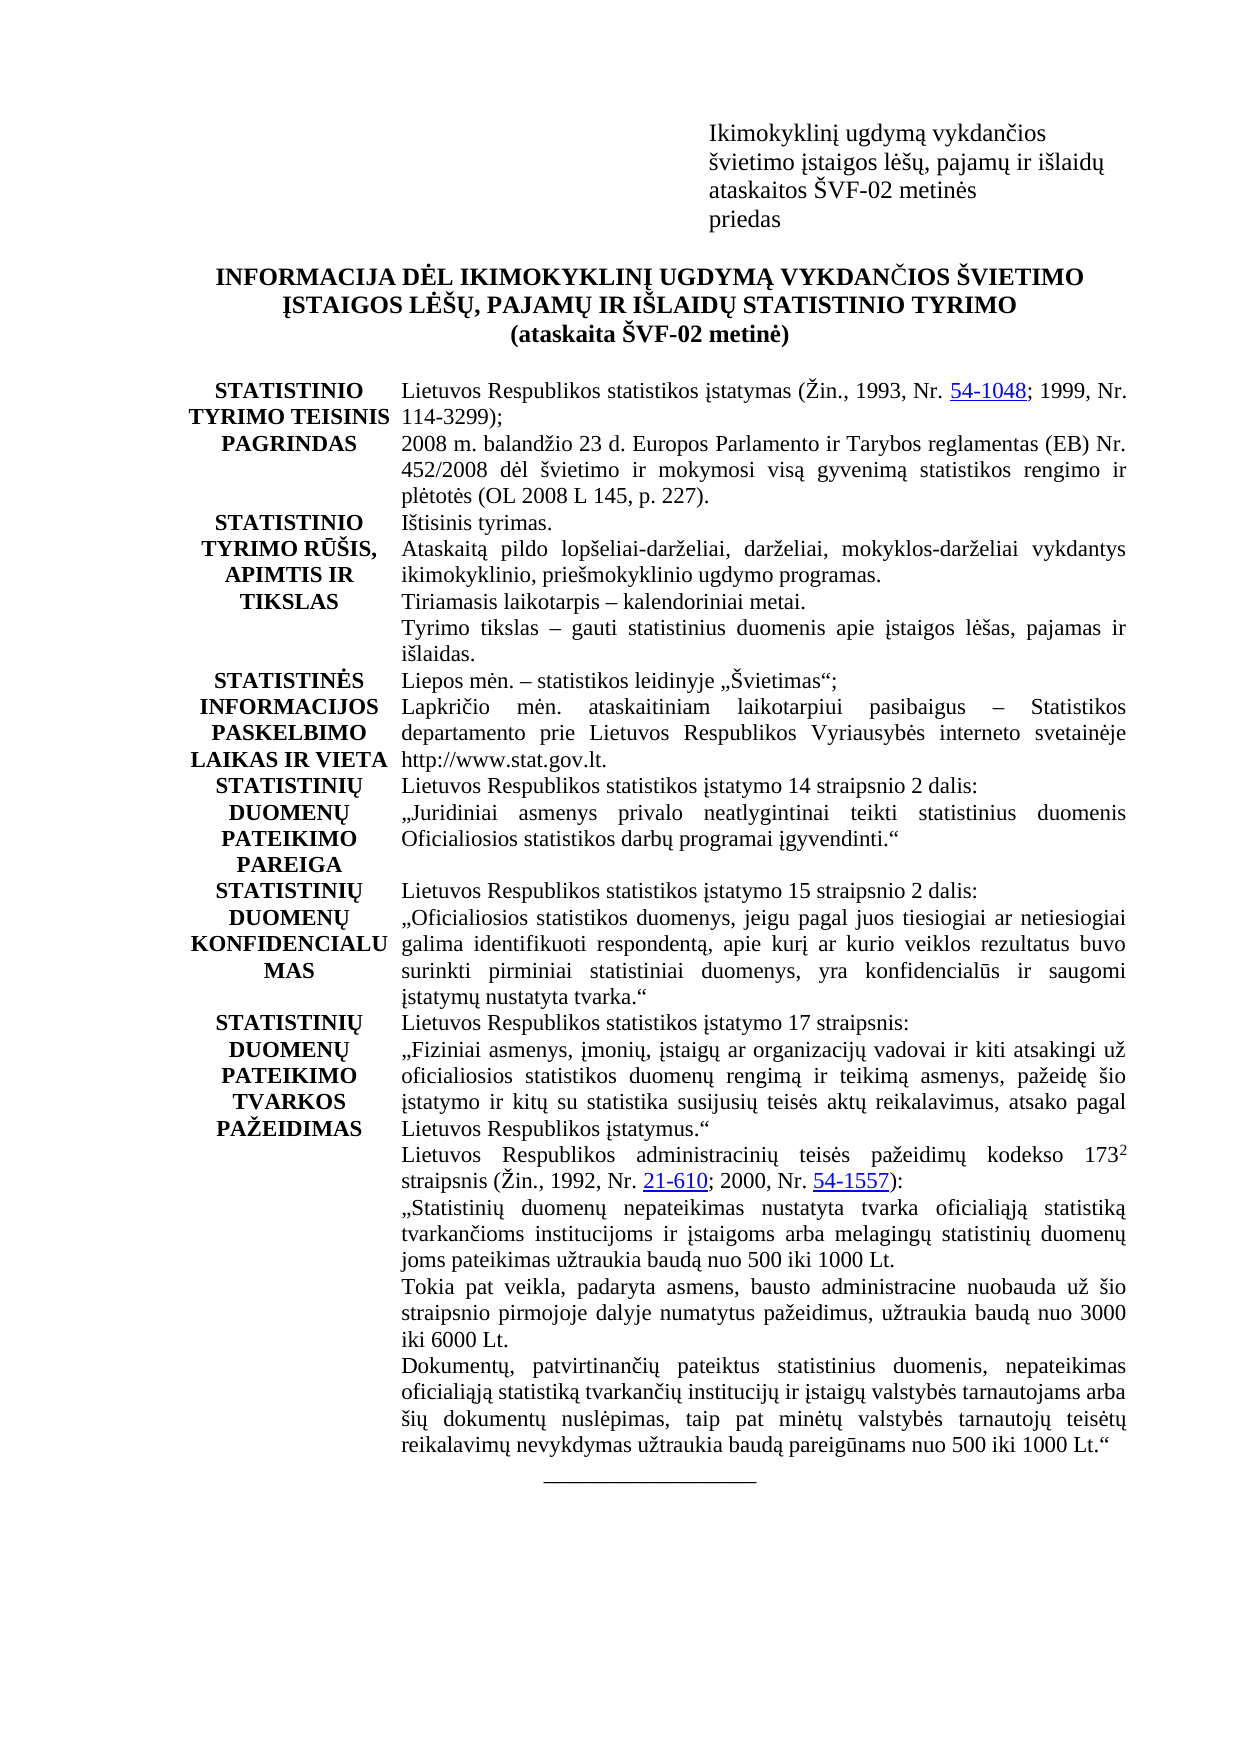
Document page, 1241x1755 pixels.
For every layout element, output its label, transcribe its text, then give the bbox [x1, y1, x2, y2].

table_cell Ištisinis tyrimas. Ataskaitą pildo lopšeliai-darželiai, darželiai, mokyklos-darželiai vykdantys ikimokyklinio, priešmokyklinio ugdymo programas. Tiriamasis laikotarpis – kalendoriniai metai. Tyrimo tikslas – gauti statistinius duomenis apie įstaigos lėšas, pajamas ir išlaidas. [397, 509, 1131, 667]
text _________________ [177, 1457, 1122, 1486]
table_header STATISTINIO TYRIMO TEISINIS PAGRINDAS [181, 377, 397, 509]
table_cell Liepos mėn. – statistikos leidinyje „Švietimas“; Lapkričio mėn. ataskaitiniam laikotarpiui pasibaigus – Statistikos departamento prie Lietuvos Respublikos Vyriausybės interneto svetainėje http://www.stat.gov.lt. [397, 667, 1131, 772]
table_cell Lietuvos Respublikos statistikos įstatymo 14 straipsnio 2 dalis: „Juridiniai asmenys privalo neatlygintinai teikti statistinius duomenis Oficialiosios statistikos darbų programai įgyvendinti.“ [397, 772, 1131, 878]
text priedas [177, 204, 1122, 233]
text Ikimokyklinį ugdymą vykdančios [177, 118, 1122, 147]
table_cell STATISTINIŲ DUOMENŲ PATEIKIMO PAREIGA [181, 772, 397, 878]
table_cell STATISTINIO TYRIMO RŪŠIS, APIMTIS IR TIKSLAS [181, 509, 397, 667]
table_header Lietuvos Respublikos statistikos įstatymas (Žin., 1993, Nr. 54-1048; 1999, Nr. 114-3299); 2008 m. balandžio 23 d. Europos Parlamento ir Tarybos reglamentas (EB) Nr. 452/2008 dėl švietimo ir mokymosi visą gyvenimą statistikos rengimo ir plėtotės (OL 2008 L 145, p. 227). [397, 377, 1131, 509]
table_cell Lietuvos Respublikos statistikos įstatymo 15 straipsnio 2 dalis: „Oficialiosios statistikos duomenys, jeigu pagal juos tiesiogiai ar netiesiogiai galima identifikuoti respondentą, apie kurį ar kurio veiklos rezultatus buvo surinkti pirminiai statistiniai duomenys, yra konfidencialūs ir saugomi įstatymų nustatyta tvarka.“ [397, 878, 1131, 1009]
text švietimo įstaigos lėšų, pajamų ir išlaidų [177, 147, 1122, 176]
text INFORMACIJA DĖL IKIMOKYKLINĮ UGDYMĄ VYKDANČIOS ŠVIETIMO ĮSTAIGOS LĖŠŲ, PAJAMŲ IR IŠLAIDŲ STATISTINIO TYRIMO (ataskaita ŠVF-02 metinė) [177, 262, 1122, 348]
table_cell STATISTINIŲ DUOMENŲ KONFIDENCIALUMAS [181, 878, 397, 1009]
table_cell STATISTINĖS INFORMACIJOS PASKELBIMO LAIKAS IR VIETA [181, 667, 397, 772]
table_cell Lietuvos Respublikos statistikos įstatymo 17 straipsnis: „Fiziniai asmenys, įmonių, įstaigų ar organizacijų vadovai ir kiti atsakingi už oficialiosios statistikos duomenų rengimą ir teikimą asmenys, pažeidę šio įstatymo ir kitų su statistika susijusių teisės aktų reikalavimus, atsako pagal Lietuvos Respublikos įstatymus.“ Lietuvos Respublikos administracinių teisės pažeidimų kodekso 1732 straipsnis (Žin., 1992, Nr. 21-610; 2000, Nr. 54-1557): „Statistinių duomenų nepateikimas nustatyta tvarka oficialiąją statistiką tvarkančioms institucijoms ir įstaigoms arba melagingų statistinių duomenų joms pateikimas užtraukia baudą nuo 500 iki 1000 Lt. Tokia pat veikla, padaryta asmens, bausto administracine nuobauda už šio straipsnio pirmojoje dalyje numatytus pažeidimus, užtraukia baudą nuo 3000 iki 6000 Lt. Dokumentų, patvirtinančių pateiktus statistinius duomenis, nepateikimas oficialiąją statistiką tvarkančių institucijų ir įstaigų valstybės tarnautojams arba šių dokumentų nuslėpimas, taip pat minėtų valstybės tarnautojų teisėtų reikalavimų nevykdymas užtraukia baudą pareigūnams nuo 500 iki 1000 Lt.“ [397, 1009, 1131, 1457]
text ataskaitos ŠVF-02 metinės [177, 176, 1122, 204]
table_cell STATISTINIŲ DUOMENŲ PATEIKIMO TVARKOS PAŽEIDIMAS [181, 1009, 397, 1457]
